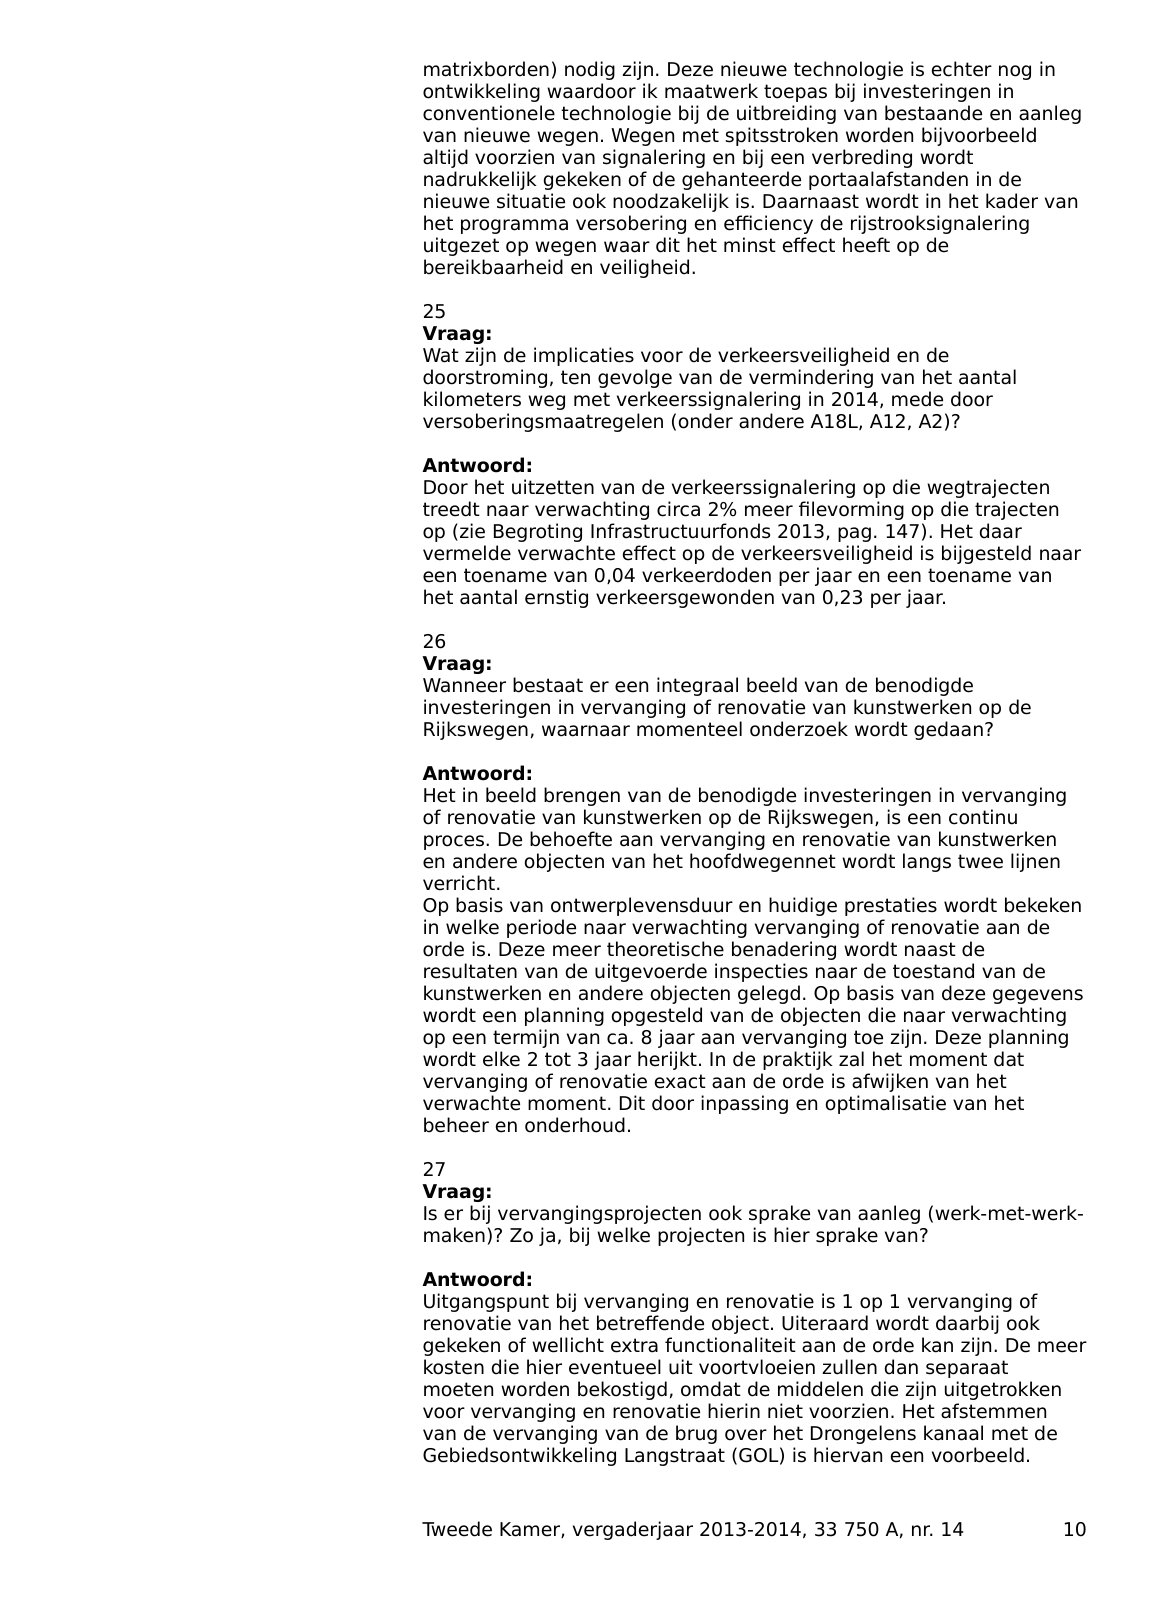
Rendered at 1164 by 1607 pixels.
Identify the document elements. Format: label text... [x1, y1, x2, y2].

text Antwoord: [422, 455, 1087, 477]
text Vraag: [422, 323, 1087, 345]
text Het in beeld brengen van de benodigde investeringen in vervanging of renovatie van kunstwerken op de Rijkswegen, is een continu proces. De behoefte aan vervanging en renovatie van kunstwerken en andere objecten van het hoofdwegennet wordt langs twee lijnen verricht. [422, 785, 1087, 895]
text Wat zijn de implicaties voor de verkeersveiligheid en de doorstroming, ten gevolge van de vermindering van het aantal kilometers weg met verkeerssignalering in 2014, mede door versoberingsmaatregelen (onder andere A18L, A12, A2)? [422, 345, 1087, 433]
text Vraag: [422, 1181, 1087, 1203]
text Wanneer bestaat er een integraal beeld van de benodigde investeringen in vervanging of renovatie van kunstwerken op de Rijkswegen, waarnaar momenteel onderzoek wordt gedaan? [422, 675, 1087, 741]
text Door het uitzetten van de verkeerssignalering op die wegtrajecten treedt naar verwachting circa 2% meer filevorming op die trajecten op (zie Begroting Infrastructuurfonds 2013, pag. 147). Het daar vermelde verwachte effect op de verkeersveiligheid is bijgesteld naar een toename van 0,04 verkeerdoden per jaar en een toename van het aantal ernstig verkeersgewonden van 0,23 per jaar. [422, 477, 1087, 609]
text 25 [422, 301, 1087, 323]
text Vraag: [422, 653, 1087, 675]
text Op basis van ontwerplevensduur en huidige prestaties wordt bekeken in welke periode naar verwachting vervanging of renovatie aan de orde is. Deze meer theoretische benadering wordt naast de resultaten van de uitgevoerde inspecties naar de toestand van de kunstwerken en andere objecten gelegd. Op basis van deze gegevens wordt een planning opgesteld van de objecten die naar verwachting op een termijn van ca. 8 jaar aan vervanging toe zijn. Deze planning wordt elke 2 tot 3 jaar herijkt. In de praktijk zal het moment dat vervanging of renovatie exact aan de orde is afwijken van het verwachte moment. Dit door inpassing en optimalisatie van het beheer en onderhoud. [422, 895, 1087, 1137]
text 27 [422, 1159, 1087, 1181]
text 26 [422, 631, 1087, 653]
text matrixborden) nodig zijn. Deze nieuwe technologie is echter nog in ontwikkeling waardoor ik maatwerk toepas bij investeringen in conventionele technologie bij de uitbreiding van bestaande en aanleg van nieuwe wegen. Wegen met spitsstroken worden bijvoorbeeld altijd voorzien van signalering en bij een verbreding wordt nadrukkelijk gekeken of de gehanteerde portaalafstanden in de nieuwe situatie ook noodzakelijk is. Daarnaast wordt in het kader van het programma versobering en efficiency de rijstrooksignalering uitgezet op wegen waar dit het minst effect heeft op de bereikbaarheid en veiligheid. [422, 59, 1087, 279]
text Uitgangspunt bij vervanging en renovatie is 1 op 1 vervanging of renovatie van het betreffende object. Uiteraard wordt daarbij ook gekeken of wellicht extra functionaliteit aan de orde kan zijn. De meer kosten die hier eventueel uit voortvloeien zullen dan separaat moeten worden bekostigd, omdat de middelen die zijn uitgetrokken voor vervanging en renovatie hierin niet voorzien. Het afstemmen van de vervanging van de brug over het Drongelens kanaal met de Gebiedsontwikkeling Langstraat (GOL) is hiervan een voorbeeld. [422, 1291, 1087, 1467]
text Antwoord: [422, 763, 1087, 785]
text Antwoord: [422, 1269, 1087, 1291]
text Is er bij vervangingsprojecten ook sprake van aanleg (werk-met-werk-maken)? Zo ja, bij welke projecten is hier sprake van? [422, 1203, 1087, 1247]
